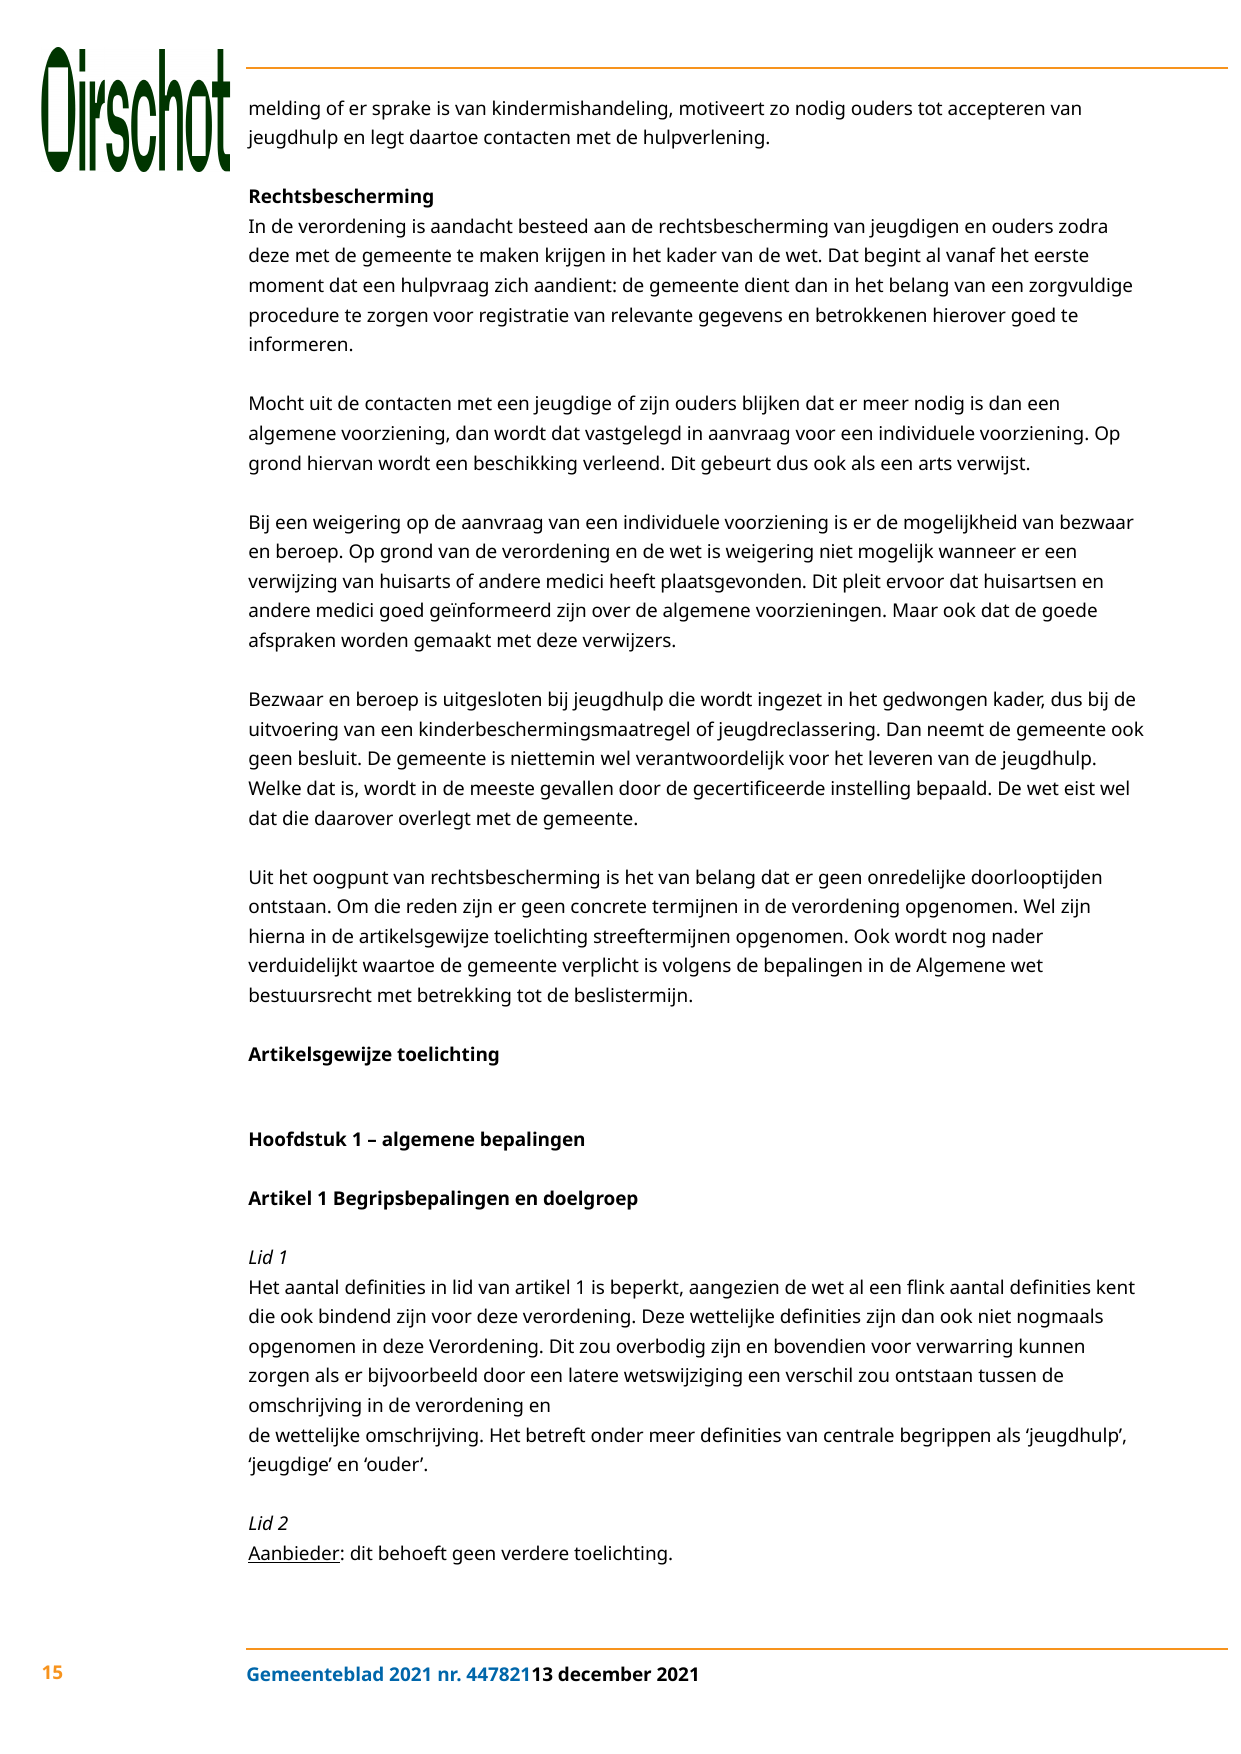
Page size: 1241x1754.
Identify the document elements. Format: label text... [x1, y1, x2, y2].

text Hoofdstuk 1 – algemene bepalingen [248, 1126, 1152, 1152]
picture [41, 47, 231, 172]
text Uit het oogpunt van rechtsbescherming is het van belang dat er geen onredelijke doorlooptijden ontstaan. Om die reden zijn er geen concrete termijnen in de verordening opgenomen. Wel zijn hierna in de artikelsgewijze toelichting streeftermijnen opgenomen. Ook wordt nog nader verduidelijkt waartoe de gemeente verplicht is volgens de bepalingen in de Algemene wet bestuursrecht met betrekking tot de beslistermijn. [248, 864, 1152, 1008]
text In de verordening is aandacht besteed aan de rechtsbescherming van jeugdigen en ouders zodra deze met de gemeente te maken krijgen in het kader van de wet. Dat begint al vanaf het eerste moment dat een hulpvraag zich aandient: de gemeente dient dan in het belang van een zorgvuldige procedure te zorgen voor registratie van relevante gegevens en betrokkenen hierover goed te informeren. [248, 213, 1152, 357]
text Bezwaar en beroep is uitgesloten bij jeugdhulp die wordt ingezet in het gedwongen kader, dus bij de uitvoering van een kinderbeschermingsmaatregel of jeugdreclassering. Dan neemt de gemeente ook geen besluit. De gemeente is niettemin wel verantwoordelijk voor het leveren van de jeugdhulp. Welke dat is, wordt in de meeste gevallen door de gecertificeerde instelling bepaald. De wet eist wel dat die daarover overlegt met de gemeente. [248, 686, 1152, 831]
text Het aantal definities in lid van artikel 1 is beperkt, aangezien de wet al een flink aantal definities kent die ook bindend zijn voor deze verordening. Deze wettelijke definities zijn dan ook niet nogmaals opgenomen in deze Verordening. Dit zou overbodig zijn en bovendien voor verwarring kunnen zorgen als er bijvoorbeeld door een latere wetswijziging een verschil zou ontstaan tussen de omschrijving in de verordening en [248, 1274, 1152, 1418]
text Lid 1 [248, 1244, 1152, 1270]
text Rechtsbescherming [248, 183, 1152, 209]
text melding of er sprake is van kindermishandeling, motiveert zo nodig ouders tot accepteren van jeugdhulp en legt daartoe contacten met de hulpverlening. [248, 95, 1152, 150]
text de wettelijke omschrijving. Het betreft onder meer definities van centrale begrippen als ‘jeugdhulp’, ‘jeugdige’ en ‘ouder’. [248, 1422, 1152, 1477]
text Bij een weigering op de aanvraag van een individuele voorziening is er de mogelijkheid van bezwaar en beroep. Op grond van de verordening en de wet is weigering niet mogelijk wanneer er een verwijzing van huisarts of andere medici heeft plaatsgevonden. Dit pleit ervoor dat huisartsen en andere medici goed geïnformeerd zijn over de algemene voorzieningen. Maar ook dat de goede afspraken worden gemaakt met deze verwijzers. [248, 509, 1152, 653]
text Aanbieder: dit behoeft geen verdere toelichting. [248, 1540, 1152, 1566]
text Lid 2 [248, 1511, 1152, 1536]
text Artikel 1 Begripsbepalingen en doelgroep [248, 1185, 1152, 1211]
text Artikelsgewijze toelichting [248, 1041, 1152, 1067]
text Mocht uit de contacten met een jeugdige of zijn ouders blijken dat er meer nodig is dan een algemene voorziening, dan wordt dat vastgelegd in aanvraag voor een individuele voorziening. Op grond hiervan wordt een beschikking verleend. Dit gebeurt dus ook als een arts verwijst. [248, 391, 1152, 476]
